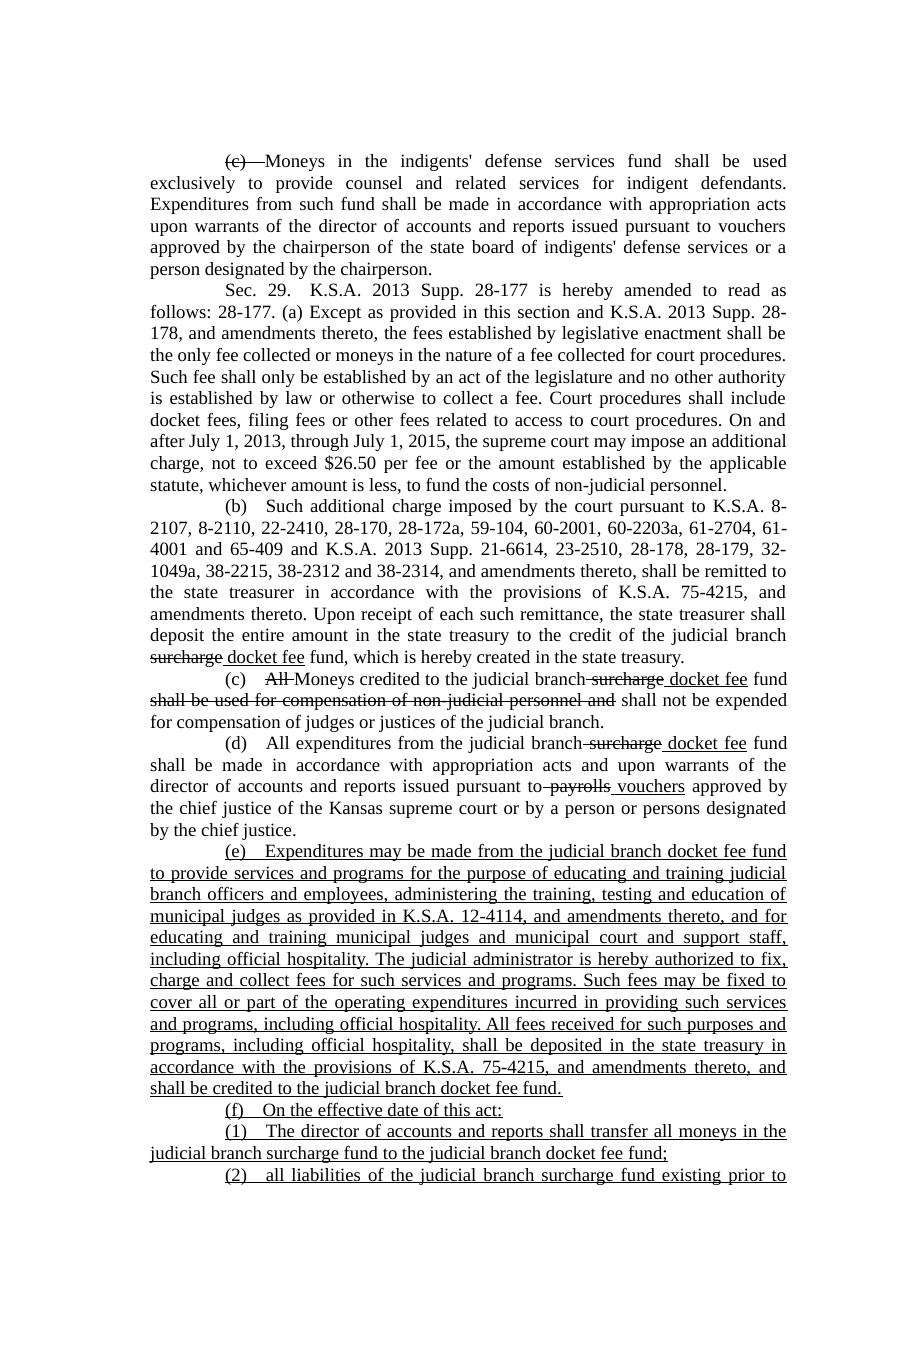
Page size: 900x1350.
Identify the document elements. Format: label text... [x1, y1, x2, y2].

text accordance with the provisions of K.S.A. 75-4215, and amendments thereto, and [150, 1054, 787, 1074]
text (c) Moneys in the indigents' defense services fund shall be used exclusively to provide counsel and related services for indigent defendants. Expenditures from such fund shall be made in accordance with appropriation acts upon warrants of the director of accounts and reports issued pursuant to vouchers approved by the chairperson of the state board of indigents' defense services or a person designated by the chairperson. [150, 150, 787, 279]
text Sec. 29. K.S.A. 2013 Supp. 28-177 is hereby amended to read as follows: 28-177. (a) Except as provided in this section and K.S.A. 2013 Supp. 28-178, and amendments thereto, the fees established by legislative enactment shall be the only fee collected or moneys in the nature of a fee collected for court procedures. Such fee shall only be established by an act of the legislature and no other authority is established by law or otherwise to collect a fee. Court procedures shall include docket fees, filing fees or other fees related to access to court procedures. On and after July 1, 2013, through July 1, 2015, the supreme court may impose an additional charge, not to exceed $26.50 per fee or the amount established by the applicable statute, whichever amount is less, to fund the costs of non-judicial personnel. [150, 279, 787, 495]
text including official hospitality. The judicial administrator is hereby authorized to fix, [150, 946, 787, 967]
text (b) Such additional charge imposed by the court pursuant to K.S.A. 8-2107, 8-2110, 22-2410, 28-170, 28-172a, 59-104, 60-2001, 60-2203a, 61-2704, 61-4001 and 65-409 and K.S.A. 2013 Supp. 21-6614, 23-2510, 28-178, 28-179, 32-1049a, 38-2215, 38-2312 and 38-2314, and amendments thereto, shall be remitted to the state treasurer in accordance with the provisions of K.S.A. 75-4215, and amendments thereto. Upon receipt of each such remittance, the state treasurer shall deposit the entire amount in the state treasury to the credit of the judicial branch surcharge docket fee fund, which is hereby created in the state treasury. [150, 495, 787, 667]
text municipal judges as provided in K.S.A. 12-4114, and amendments thereto, and for [150, 903, 787, 923]
text branch officers and employees, administering the training, testing and education of [150, 881, 787, 902]
text (e) Expenditures may be made from the judicial branch docket fee fund to provide services and programs for the purpose of educating and training judicial [150, 840, 787, 880]
text (1) The director of accounts and reports shall transfer all moneys in the judicial branch surcharge fund to the judicial branch docket fee fund; [150, 1120, 787, 1163]
text educating and training municipal judges and municipal court and support staff, [150, 924, 787, 945]
text cover all or part of the operating expenditures incurred in providing such services [150, 989, 787, 1010]
text and programs, including official hospitality. All fees received for such purposes and [150, 1011, 787, 1031]
text (c) All Moneys credited to the judicial branch surcharge docket fee fund shall be used for compensation of non-judicial personnel and shall not be expended for compensation of judges or justices of the judicial branch. [150, 667, 787, 732]
text (d) All expenditures from the judicial branch surcharge docket fee fund shall be made in accordance with appropriation acts and upon warrants of the director of accounts and reports issued pursuant to payrolls vouchers approved by the chief justice of the Kansas supreme court or by a person or persons designated by the chief justice. [150, 732, 787, 840]
text (f) On the effective date of this act: [150, 1099, 787, 1120]
text shall be credited to the judicial branch docket fee fund. [150, 1075, 787, 1099]
text charge and collect fees for such services and programs. Such fees may be fixed to [150, 968, 787, 988]
text programs, including official hospitality, shall be deposited in the state treasury in [150, 1032, 787, 1053]
text (2) all liabilities of the judicial branch surcharge fund existing prior to [150, 1163, 787, 1185]
